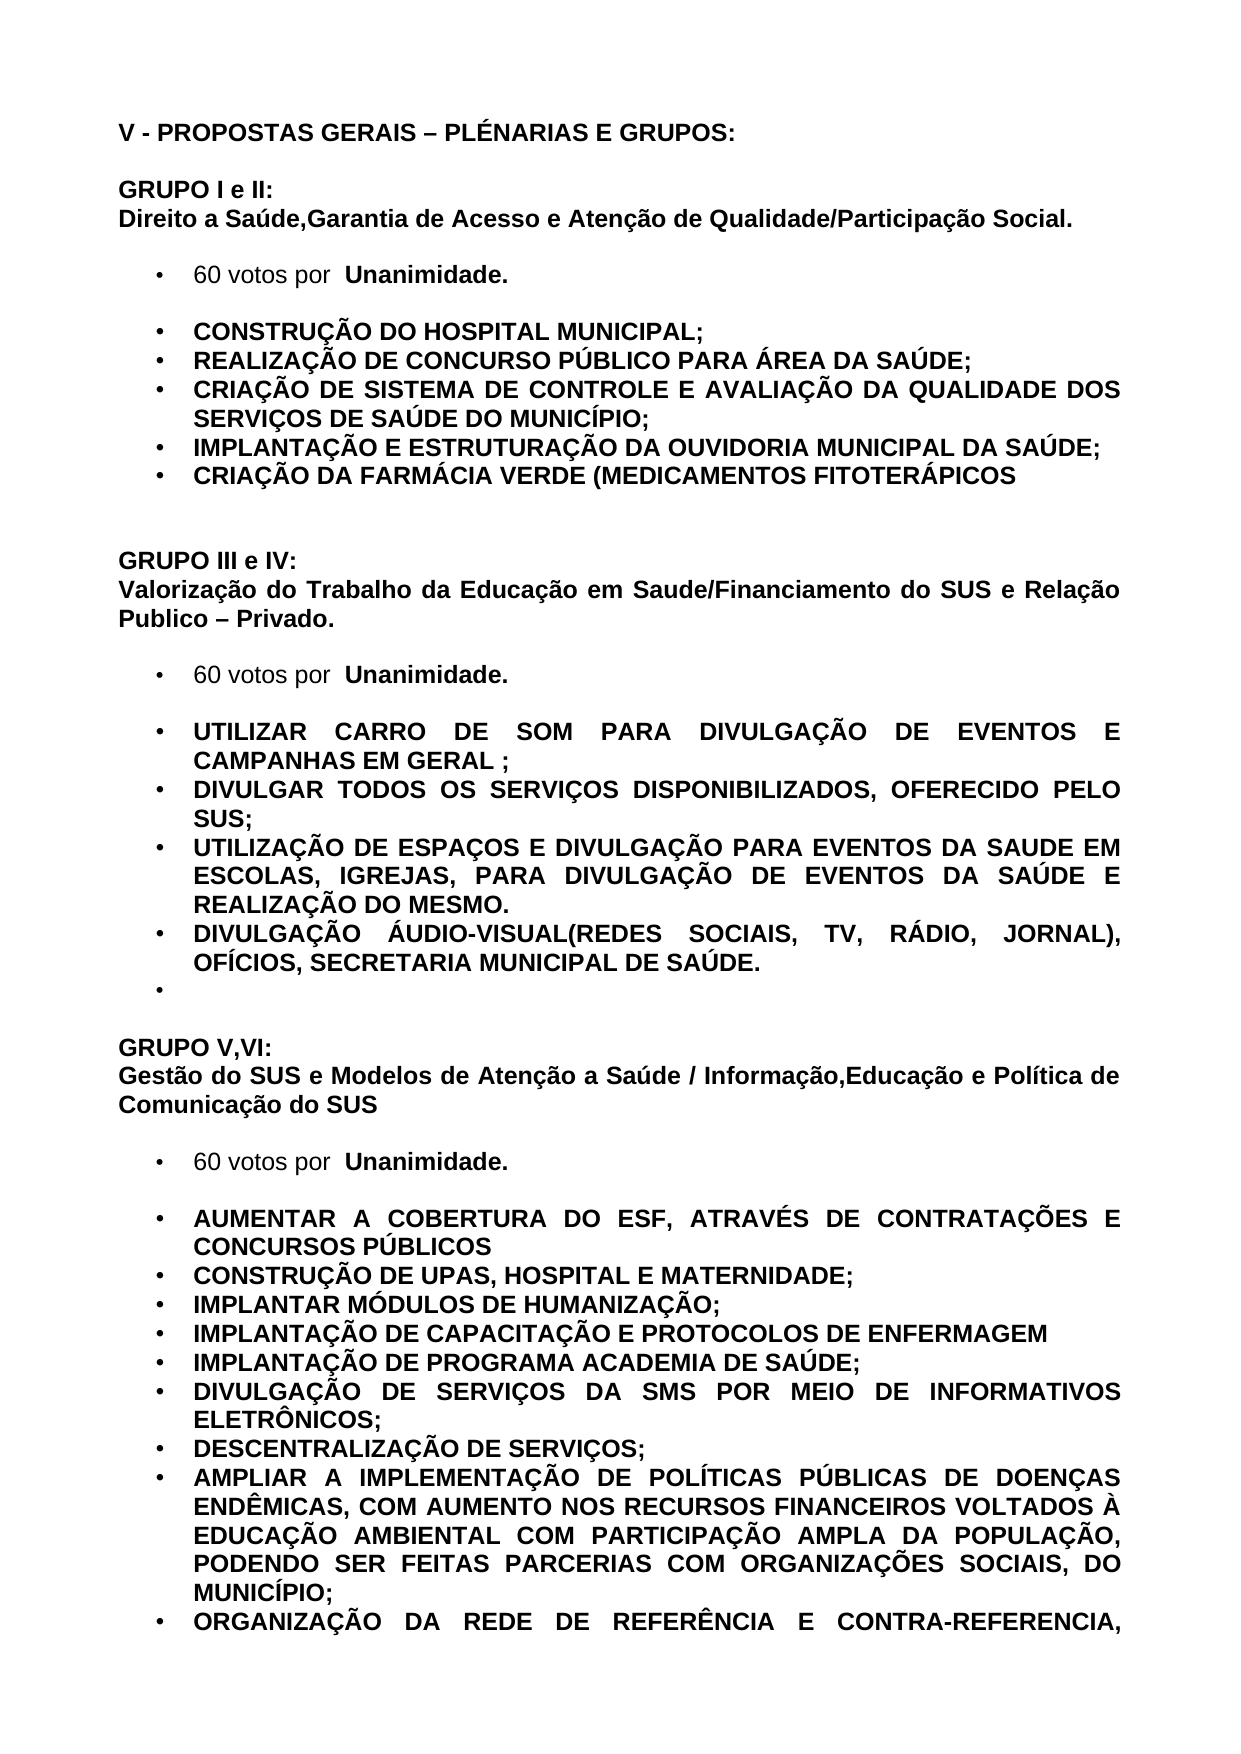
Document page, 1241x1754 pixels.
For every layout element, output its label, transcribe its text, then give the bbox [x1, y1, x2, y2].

list AUMENTAR A COBERTURA DO ESF, ATRAVÉS DE CONTRATAÇÕES E CONCURSOS PÚBLICOS [156, 1203, 1122, 1261]
list IMPLANTAR MÓDULOS DE HUMANIZAÇÃO; [156, 1290, 1122, 1319]
list ORGANIZAÇÃO DA REDE DE REFERÊNCIA E CONTRA-REFERENCIA, EFETIVANDO –A EM TODOS OS NÍVEIS DE ATENÇÃO. [156, 1607, 1122, 1636]
list DESCENTRALIZAÇÃO DE SERVIÇOS; [156, 1434, 1122, 1463]
list CONSTRUÇÃO DE UPAS, HOSPITAL E MATERNIDADE; [156, 1261, 1122, 1290]
text GRUPO V,VI: [118, 1032, 1122, 1061]
list 60 votos por Unanimidade. [156, 1147, 1122, 1176]
list REALIZAÇÃO DE CONCURSO PÚBLICO PARA ÁREA DA SAÚDE; [156, 346, 1122, 375]
list CONSTRUÇÃO DO HOSPITAL MUNICIPAL; [156, 317, 1122, 346]
list DIVULGAR TODOS OS SERVIÇOS DISPONIBILIZADOS, OFERECIDO PELO SUS; [156, 775, 1122, 832]
list UTILIZAÇÃO DE ESPAÇOS E DIVULGAÇÃO PARA EVENTOS DA SAUDE EM ESCOLAS, IGREJAS, PARA DIVULGAÇÃO DE EVENTOS DA SAÚDE E REALIZAÇÃO DO MESMO. [156, 832, 1122, 919]
list IMPLANTAÇÃO E ESTRUTURAÇÃO DA OUVIDORIA MUNICIPAL DA SAÚDE; [156, 432, 1122, 461]
list UTILIZAR CARRO DE SOM PARA DIVULGAÇÃO DE EVENTOS E CAMPANHAS EM GERAL ; [156, 717, 1122, 775]
text V - PROPOSTAS GERAIS – PLÉNARIAS E GRUPOS: [118, 118, 1122, 147]
list IMPLANTAÇÃO DE CAPACITAÇÃO E PROTOCOLOS DE ENFERMAGEM [156, 1319, 1122, 1348]
list 60 votos por Unanimidade. [156, 260, 1122, 289]
text GRUPO III e IV: [118, 546, 1122, 575]
list CRIAÇÃO DA FARMÁCIA VERDE (MEDICAMENTOS FITOTERÁPICOS [156, 461, 1122, 490]
list IMPLANTAÇÃO DE PROGRAMA ACADEMIA DE SAÚDE; [156, 1348, 1122, 1377]
text Valorização do Trabalho da Educação em Saude/Financiamento do SUS e Relação Publico – Privado. [118, 575, 1122, 632]
list 60 votos por Unanimidade. [156, 661, 1122, 689]
list CRIAÇÃO DE SISTEMA DE CONTROLE E AVALIAÇÃO DA QUALIDADE DOS SERVIÇOS DE SAÚDE DO MUNICÍPIO; [156, 375, 1122, 432]
list AMPLIAR A IMPLEMENTAÇÃO DE POLÍTICAS PÚBLICAS DE DOENÇAS ENDÊMICAS, COM AUMENTO NOS RECURSOS FINANCEIROS VOLTADOS À EDUCAÇÃO AMBIENTAL COM PARTICIPAÇÃO AMPLA DA POPULAÇÃO, PODENDO SER FEITAS PARCERIAS COM ORGANIZAÇÕES SOCIAIS, DO MUNICÍPIO; [156, 1463, 1122, 1607]
list DIVULGAÇÃO DE SERVIÇOS DA SMS POR MEIO DE INFORMATIVOS ELETRÔNICOS; [156, 1377, 1122, 1434]
text Direito a Saúde,Garantia de Acesso e Atenção de Qualidade/Participação Social. [118, 204, 1122, 232]
list DIVULGAÇÃO ÁUDIO-VISUAL(REDES SOCIAIS, TV, RÁDIO, JORNAL), OFÍCIOS, SECRETARIA MUNICIPAL DE SAÚDE. [156, 919, 1122, 976]
text GRUPO I e II: [118, 175, 1122, 204]
text Gestão do SUS e Modelos de Atenção a Saúde / Informação,Educação e Política de Comunicação do SUS [118, 1061, 1122, 1119]
